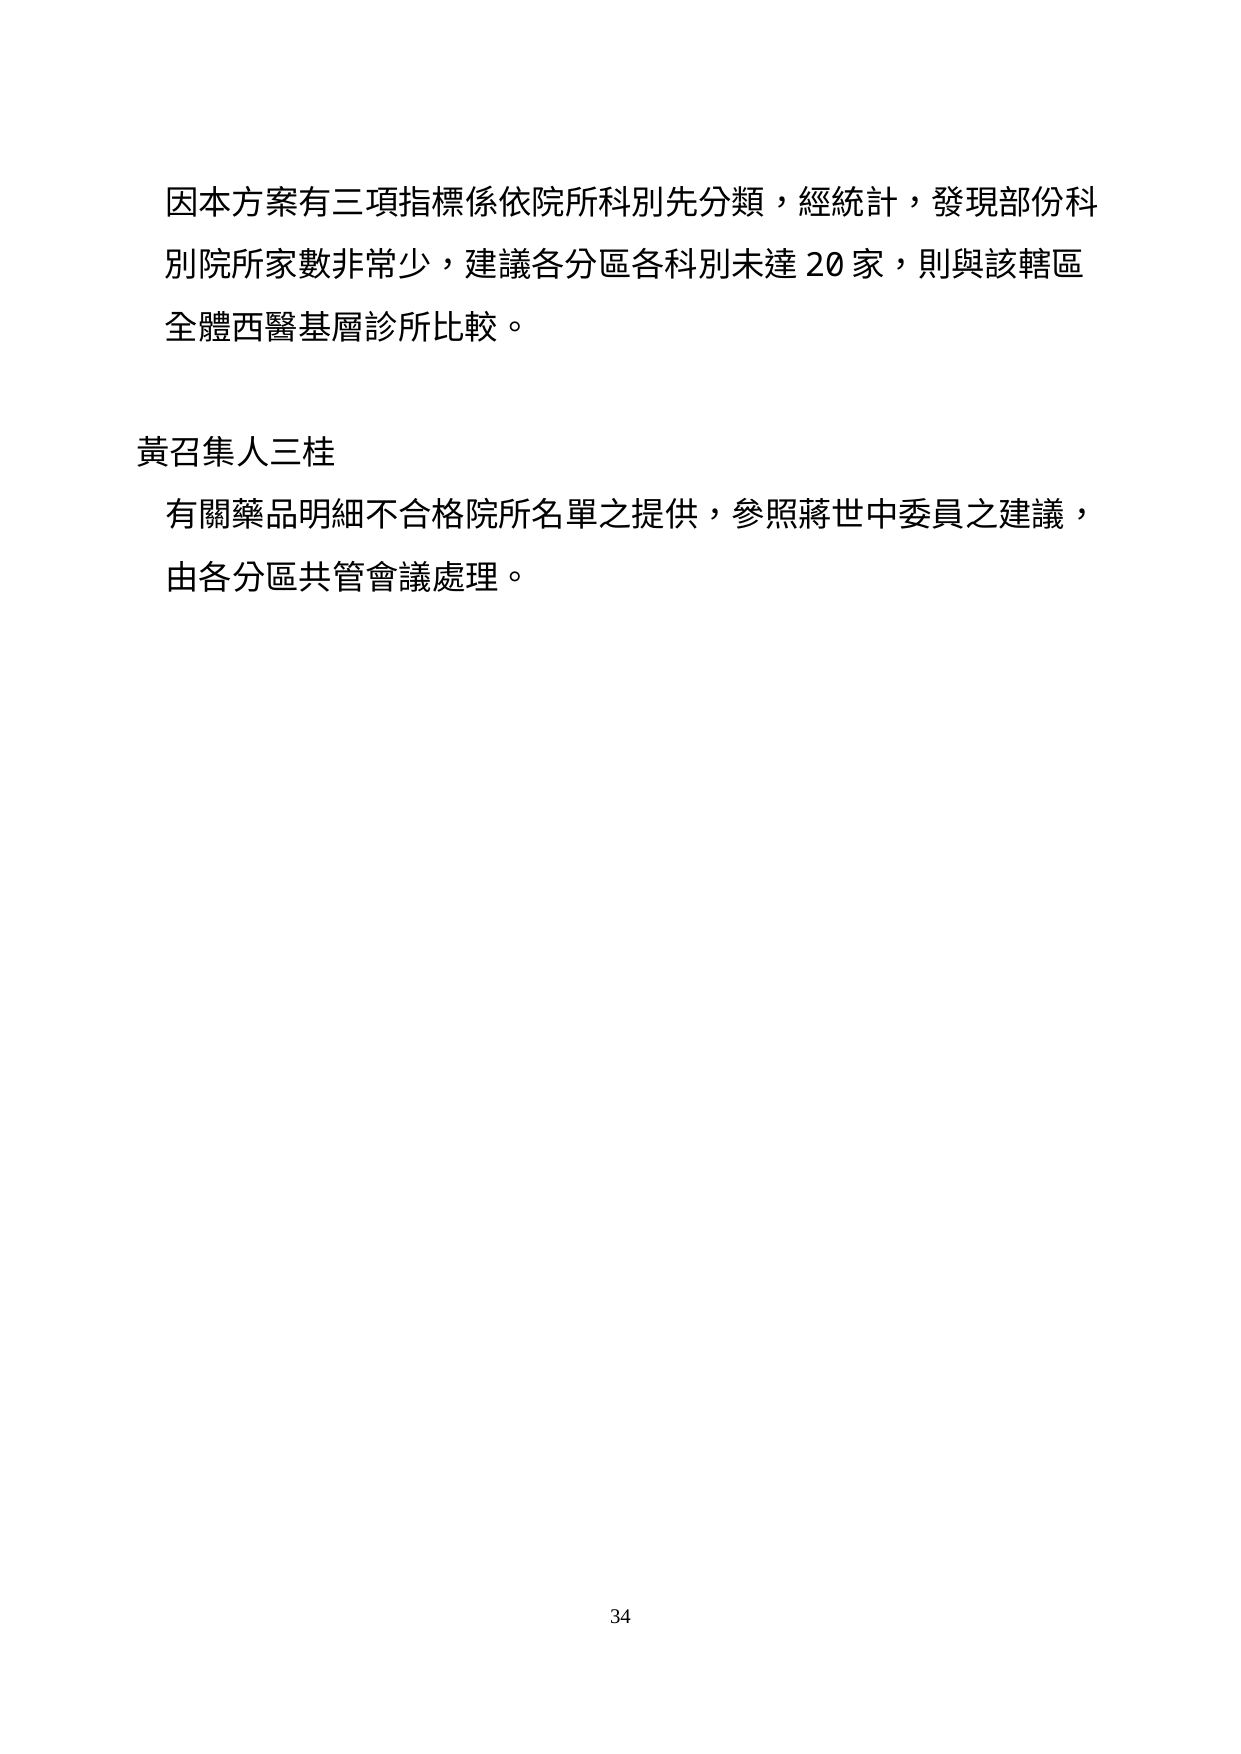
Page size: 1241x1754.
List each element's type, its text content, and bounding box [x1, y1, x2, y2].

text 有關藥品明細不合格院所名單之提供，參照蔣世中委員之建議，由各分區共管會議處理。 [165, 471, 1104, 596]
text 黃召集人三桂 [136, 408, 1104, 471]
text 因本方案有三項指標係依院所科別先分類，經統計，發現部份科別院所家數非常少，建議各分區各科別未達20家，則與該轄區全體西醫基層診所比較。 [164, 158, 1104, 346]
